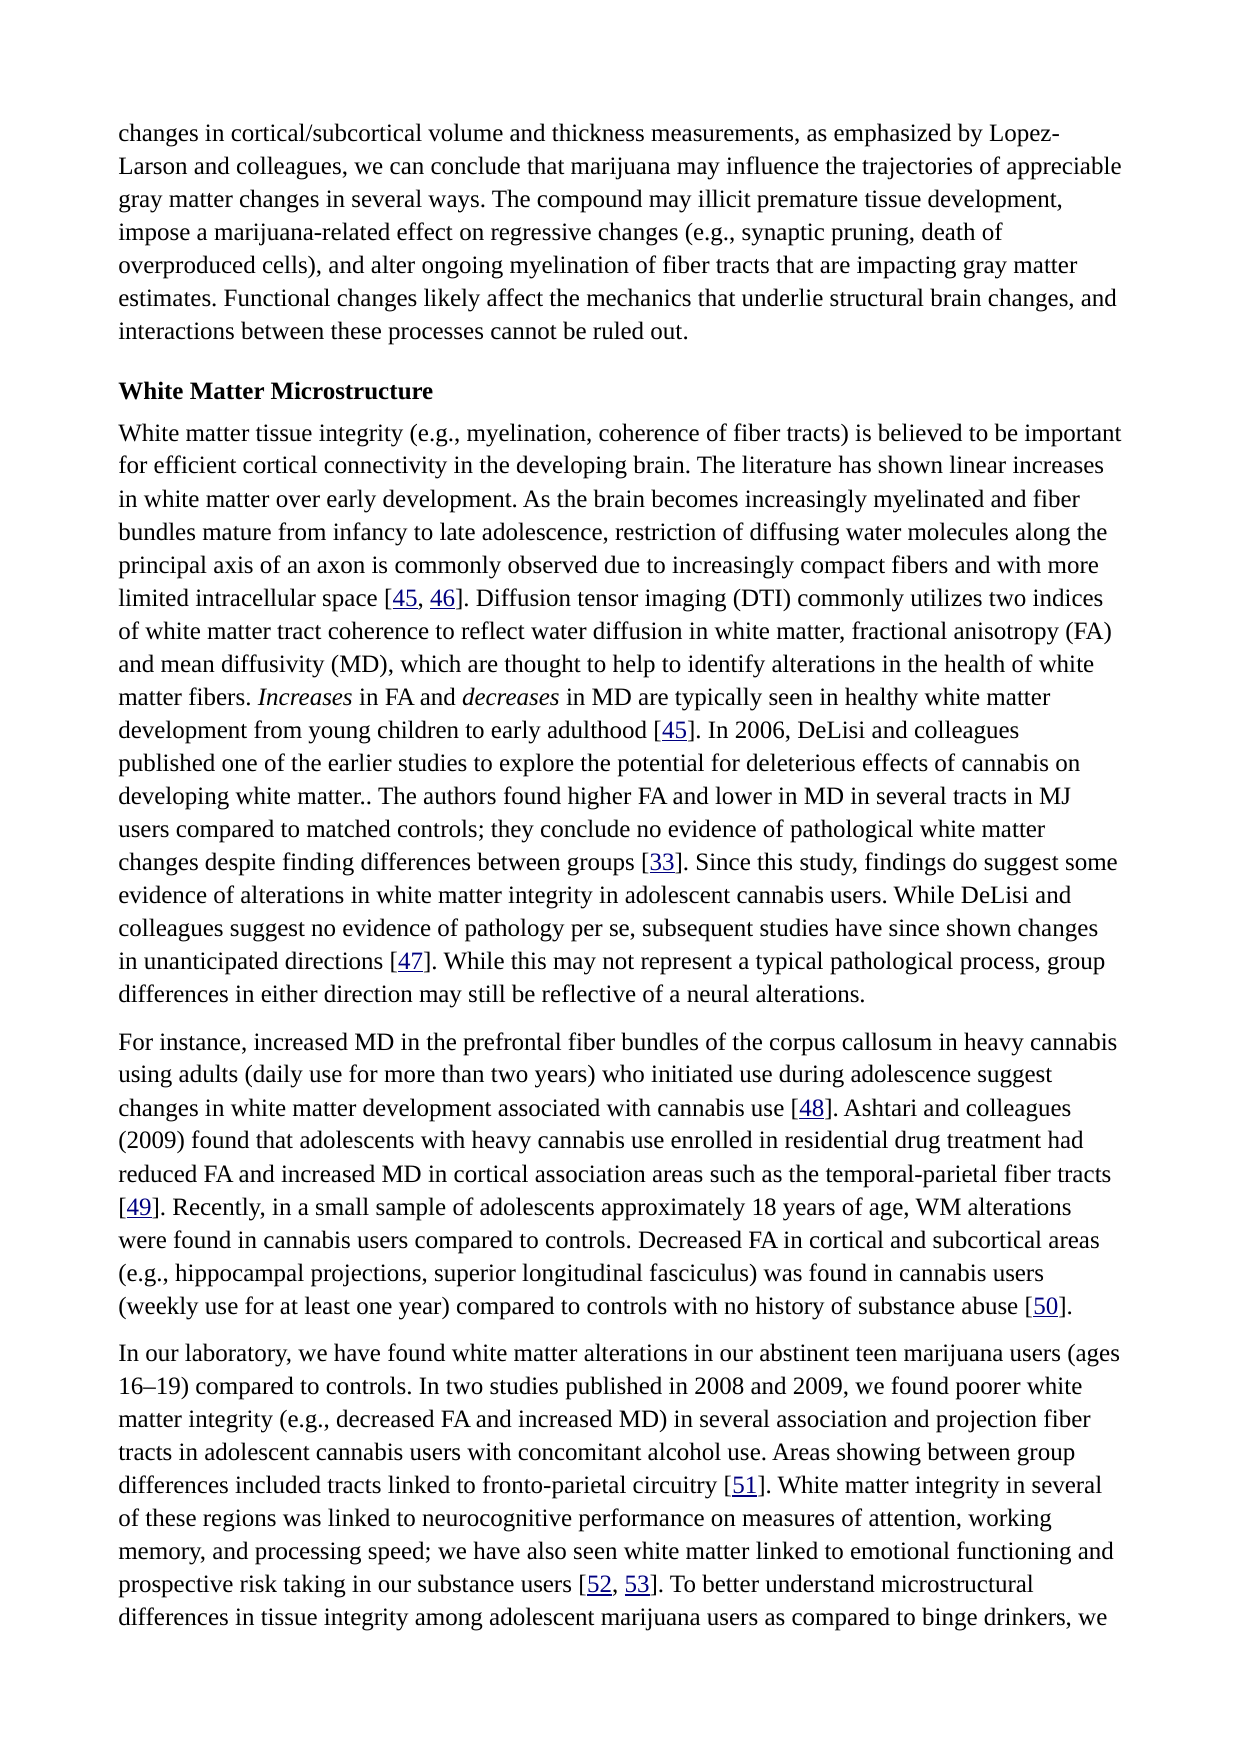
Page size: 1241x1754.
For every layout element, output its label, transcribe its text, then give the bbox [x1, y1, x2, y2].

text White matter tissue integrity (e.g., myelination, coherence of fiber tracts) is believed to be important for efficient cortical connectivity in the developing brain. The literature has shown linear increases in white matter over early development. As the brain becomes increasingly myelinated and fiber bundles mature from infancy to late adolescence, restriction of diffusing water molecules along the principal axis of an axon is commonly observed due to increasingly compact fibers and with more limited intracellular space [45, 46]. Diffusion tensor imaging (DTI) commonly utilizes two indices of white matter tract coherence to reflect water diffusion in white matter, fractional anisotropy (FA) and mean diffusivity (MD), which are thought to help to identify alterations in the health of white matter fibers. Increases in FA and decreases in MD are typically seen in healthy white matter development from young children to early adulthood [45]. In 2006, DeLisi and colleagues published one of the earlier studies to explore the potential for deleterious effects of cannabis on developing white matter.. The authors found higher FA and lower in MD in several tracts in MJ users compared to matched controls; they conclude no evidence of pathological white matter changes despite finding differences between groups [33]. Since this study, findings do suggest some evidence of alterations in white matter integrity in adolescent cannabis users. While DeLisi and colleagues suggest no evidence of pathology per se, subsequent studies have since shown changes in unanticipated directions [47]. While this may not represent a typical pathological process, group differences in either direction may still be reflective of a neural alterations. [118, 418, 1122, 1008]
text In our laboratory, we have found white matter alterations in our abstinent teen marijuana users (ages 16–19) compared to controls. In two studies published in 2008 and 2009, we found poorer white matter integrity (e.g., decreased FA and increased MD) in several association and projection fiber tracts in adolescent cannabis users with concomitant alcohol use. Areas showing between group differences included tracts linked to fronto-parietal circuitry [51]. White matter integrity in several of these regions was linked to neurocognitive performance on measures of attention, working memory, and processing speed; we have also seen white matter linked to emotional functioning and prospective risk taking in our substance users [52, 53]. To better understand microstructural differences in tissue integrity among adolescent marijuana users as compared to binge drinkers, we [118, 1338, 1122, 1631]
text For instance, increased MD in the prefrontal fiber bundles of the corpus callosum in heavy cannabis using adults (daily use for more than two years) who initiated use during adolescence suggest changes in white matter development associated with cannabis use [48]. Ashtari and colleagues (2009) found that adolescents with heavy cannabis use enrolled in residential drug treatment had reduced FA and increased MD in cortical association areas such as the temporal-parietal fiber tracts [49]. Recently, in a small sample of adolescents approximately 18 years of age, WM alterations were found in cannabis users compared to controls. Decreased FA in cortical and subcortical areas (e.g., hippocampal projections, superior longitudinal fasciculus) was found in cannabis users (weekly use for at least one year) compared to controls with no history of substance abuse [50]. [118, 1027, 1122, 1319]
text changes in cortical/subcortical volume and thickness measurements, as emphasized by Lopez-Larson and colleagues, we can conclude that marijuana may influence the trajectories of appreciable gray matter changes in several ways. The compound may illicit premature tissue development, impose a marijuana-related effect on regressive changes (e.g., synaptic pruning, death of overproduced cells), and alter ongoing myelination of fiber tracts that are impacting gray matter estimates. Functional changes likely affect the mechanics that underlie structural brain changes, and interactions between these processes cannot be ruled out. [118, 118, 1122, 345]
subtitle White Matter Microstructure [118, 376, 1122, 405]
